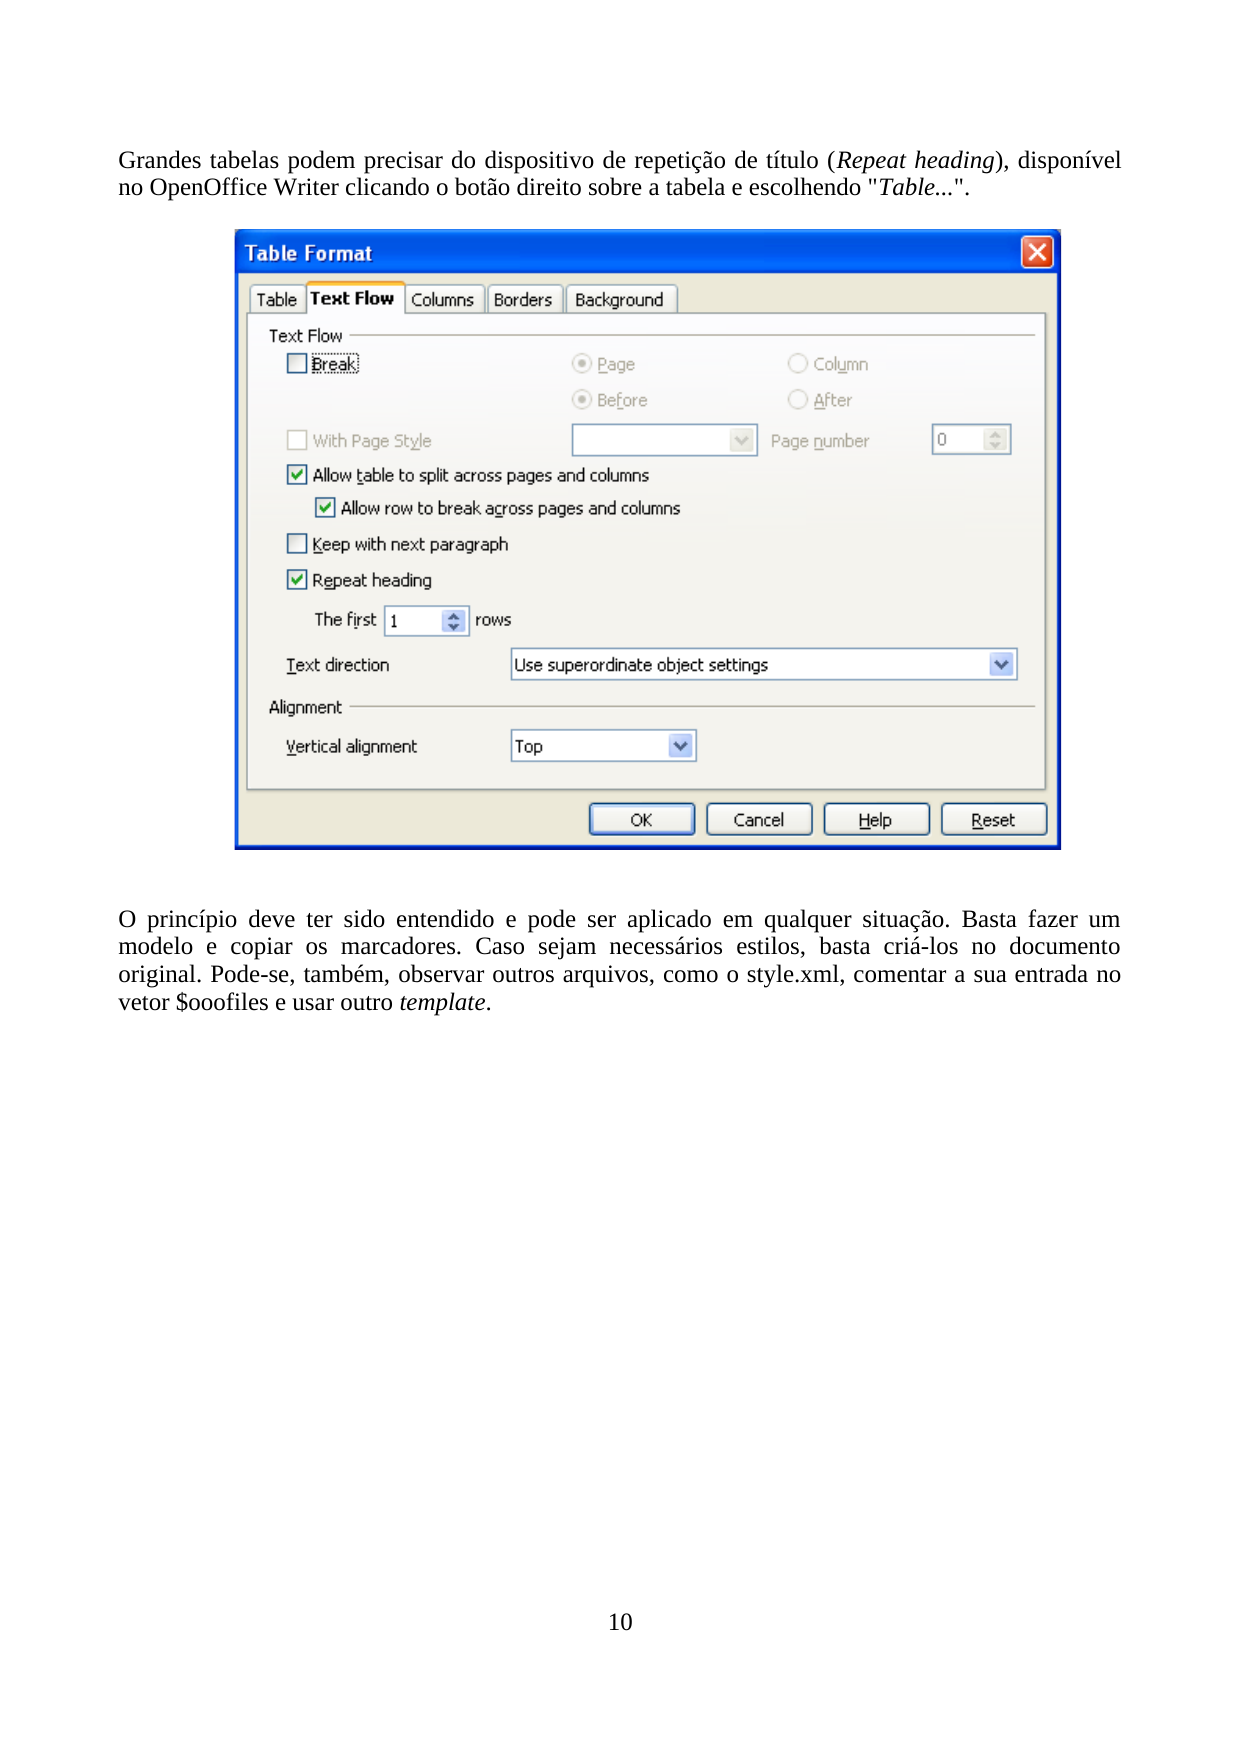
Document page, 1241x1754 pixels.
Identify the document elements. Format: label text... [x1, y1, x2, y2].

picture [234, 229, 1062, 850]
text Grandes tabelas podem precisar do dispositivo de repetição de título (Repeat heading), disponível no OpenOffice Writer clicando o botão direito sobre a tabela e escolhendo "Table...". [118, 146, 1122, 201]
text O princípio deve ter sido entendido e pode ser aplicado em qualquer situação. Basta fazer um modelo e copiar os marcadores. Caso sejam necessários estilos, basta criá-los no documento original. Pode-se, também, observar outros arquivos, como o style.xml, comentar a sua entrada no vetor $ooofiles e usar outro template. [118, 905, 1122, 1016]
